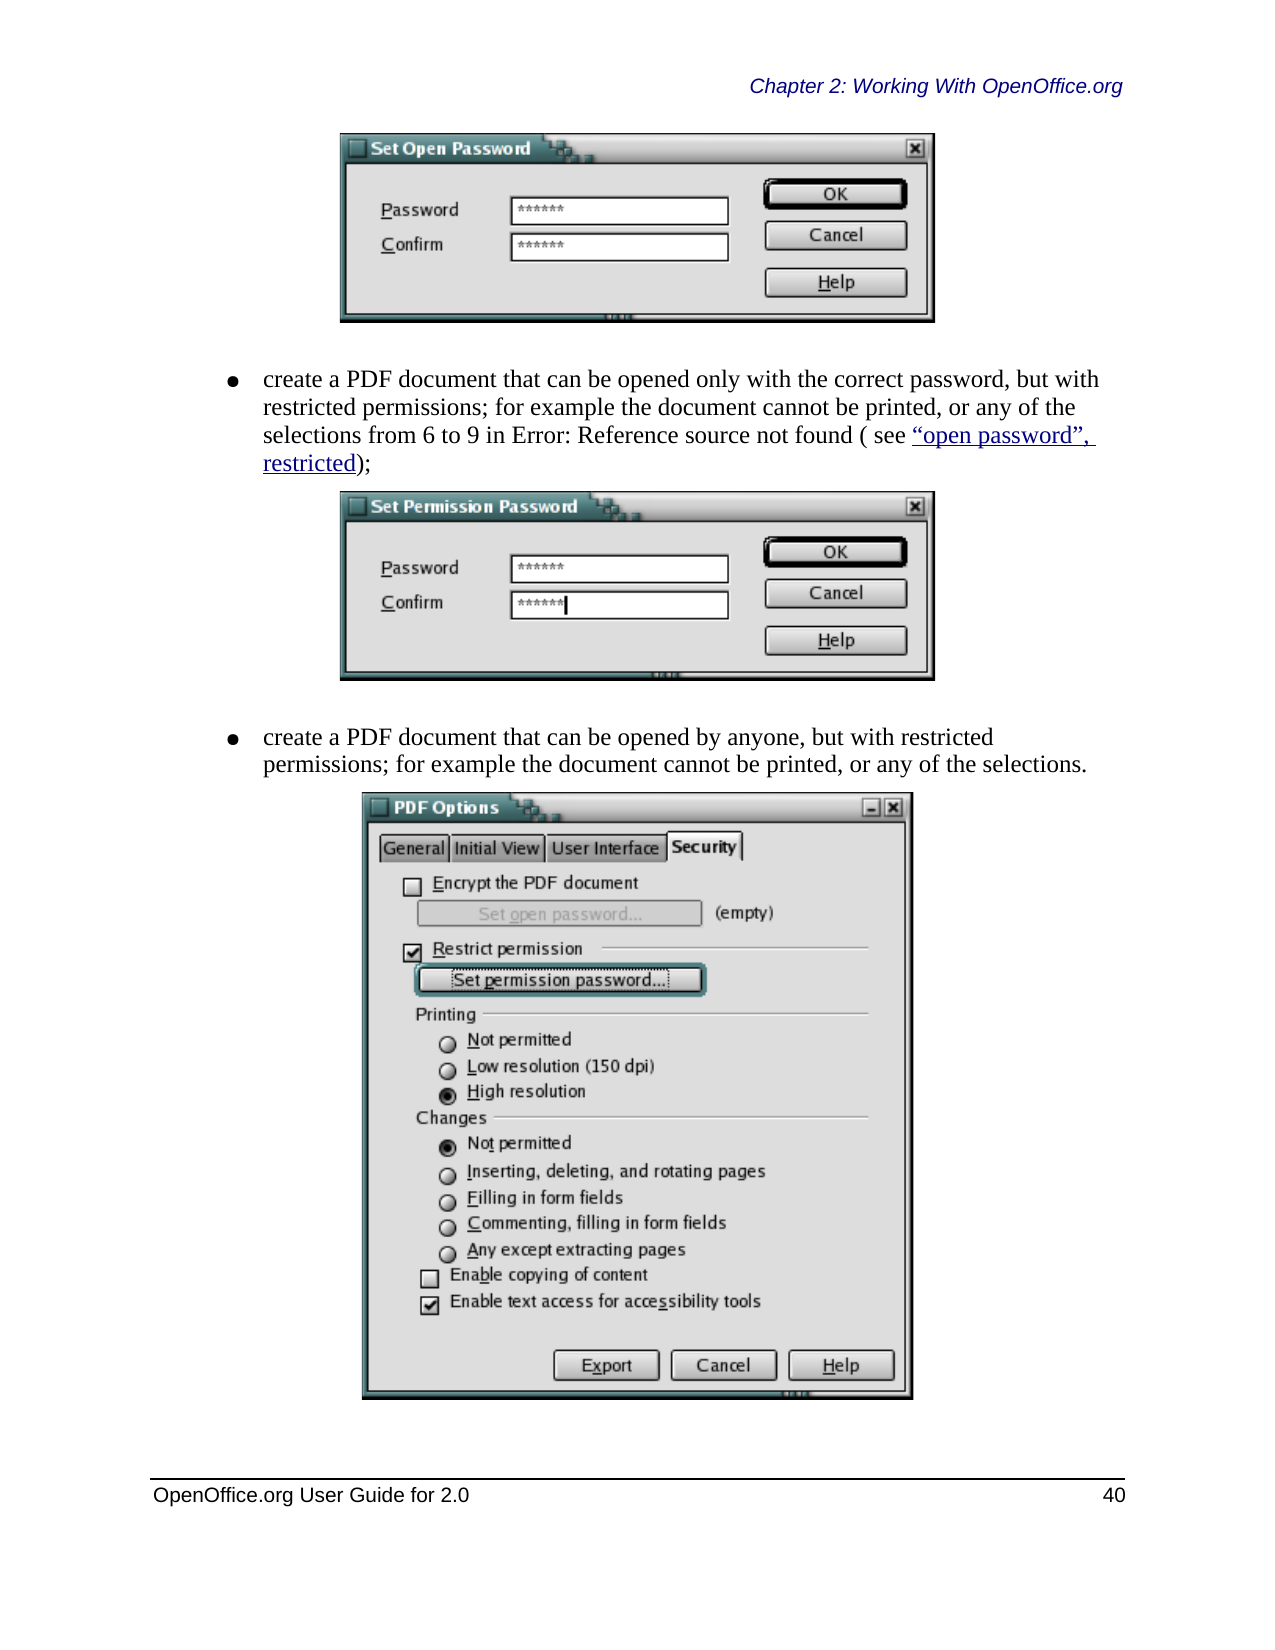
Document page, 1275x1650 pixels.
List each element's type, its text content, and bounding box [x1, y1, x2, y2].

picture [339, 491, 936, 681]
list create a PDF document that can be opened by anyone, but with restricted permissions; for example the document cannot be printed, or any of the selections. [225, 723, 1125, 778]
picture [361, 792, 914, 1400]
list create a PDF document that can be opened only with the correct password, but with restricted permissions; for example the document cannot be printed, or any of the selections from 6 to 9 in ( see “open password”, restricted); [225, 366, 1125, 476]
picture [339, 133, 936, 323]
